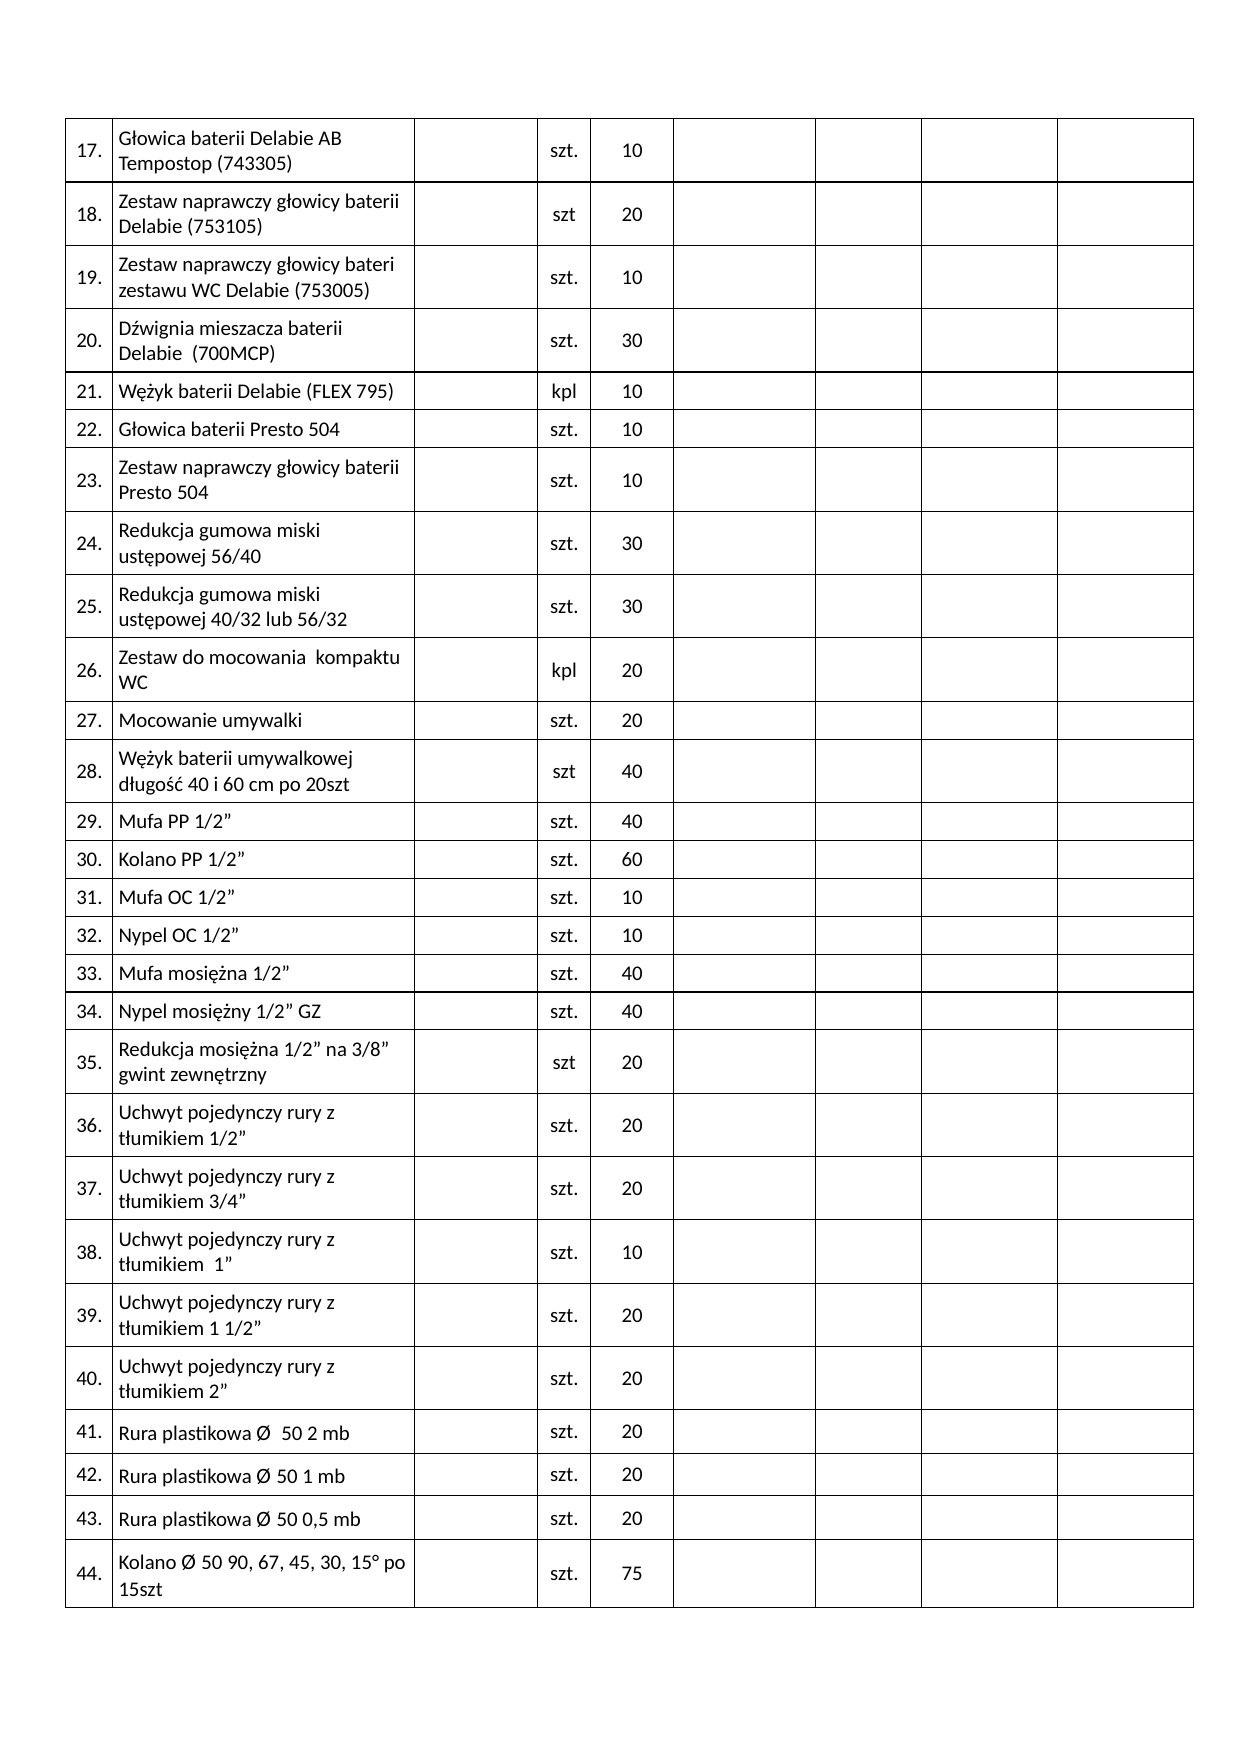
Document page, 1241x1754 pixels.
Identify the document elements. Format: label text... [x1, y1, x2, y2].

table_cell [1058, 1540, 1193, 1607]
table_cell [816, 1094, 921, 1156]
table_cell 20 [591, 702, 673, 738]
table_cell 21. [66, 373, 112, 409]
table_cell [674, 740, 815, 802]
table_cell [674, 1540, 815, 1607]
table_cell [816, 702, 921, 738]
table_cell szt. [538, 917, 590, 953]
table_cell [1058, 1410, 1193, 1452]
table_cell [816, 917, 921, 953]
table_cell 29. [66, 803, 112, 840]
table_cell [674, 246, 815, 308]
table_cell Uchwyt pojedynczy rury z tłumikiem 1/2” [113, 1094, 414, 1156]
table_cell [1058, 638, 1193, 701]
table_cell [816, 955, 921, 991]
table_cell Rura plastikowa Ø 50 1 mb [113, 1454, 414, 1495]
table_cell [415, 1284, 537, 1346]
table_cell [816, 803, 921, 840]
table_cell 10 [591, 448, 673, 511]
table_cell [1058, 1094, 1193, 1156]
table_cell [415, 309, 537, 371]
table_cell [922, 1347, 1057, 1409]
table_cell [1058, 119, 1193, 181]
table_cell [922, 1496, 1057, 1538]
table_cell [922, 702, 1057, 738]
table_cell szt. [538, 1220, 590, 1283]
table_cell 39. [66, 1284, 112, 1346]
table_cell [1058, 246, 1193, 308]
table_cell [816, 309, 921, 371]
table_cell 10 [591, 410, 673, 447]
table_cell Mufa mosiężna 1/2” [113, 955, 414, 991]
table_cell 20 [591, 638, 673, 701]
table_cell 27. [66, 702, 112, 738]
table_cell [922, 740, 1057, 802]
table_cell Uchwyt pojedynczy rury z tłumikiem 2” [113, 1347, 414, 1409]
table_cell [674, 1496, 815, 1538]
table_cell 30. [66, 841, 112, 878]
table_cell [816, 575, 921, 637]
table_cell Głowica baterii Delabie AB Tempostop (743305) [113, 119, 414, 181]
table_cell kpl [538, 373, 590, 409]
table_cell 40 [591, 740, 673, 802]
table_cell [674, 575, 815, 637]
table_cell [415, 119, 537, 181]
table_cell [415, 448, 537, 511]
table_cell [816, 373, 921, 409]
table_cell [922, 1454, 1057, 1495]
table_cell [415, 1347, 537, 1409]
table_cell szt. [538, 702, 590, 738]
table_cell [1058, 879, 1193, 916]
table_cell [922, 638, 1057, 701]
table_cell [674, 1410, 815, 1452]
table_cell kpl [538, 638, 590, 701]
table_cell 26. [66, 638, 112, 701]
table_cell [415, 803, 537, 840]
table_cell Głowica baterii Presto 504 [113, 410, 414, 447]
table_cell szt. [538, 803, 590, 840]
table_cell 35. [66, 1030, 112, 1093]
table_cell [415, 1410, 537, 1452]
table_cell [415, 702, 537, 738]
table_cell [816, 410, 921, 447]
table_cell [674, 373, 815, 409]
table_cell 20 [591, 1284, 673, 1346]
table_cell [674, 993, 815, 1029]
table_cell szt [538, 1030, 590, 1093]
table_cell [415, 1030, 537, 1093]
table_cell [1058, 1220, 1193, 1283]
table_cell [415, 410, 537, 447]
table_cell [415, 1454, 537, 1495]
table_cell [816, 246, 921, 308]
table_cell Redukcja mosiężna 1/2” na 3/8” gwint zewnętrzny [113, 1030, 414, 1093]
table_cell [816, 1157, 921, 1219]
table_cell Zestaw do mocowania kompaktu WC [113, 638, 414, 701]
table_cell [415, 575, 537, 637]
table_cell 34. [66, 993, 112, 1029]
table_cell Uchwyt pojedynczy rury z tłumikiem 1” [113, 1220, 414, 1283]
table_cell [674, 1284, 815, 1346]
table_cell [816, 1347, 921, 1409]
table_cell [674, 309, 815, 371]
table_cell szt. [538, 1094, 590, 1156]
table_cell 20 [591, 1347, 673, 1409]
table_cell [1058, 803, 1193, 840]
table_cell [674, 512, 815, 574]
table_cell 30 [591, 512, 673, 574]
table_cell [816, 512, 921, 574]
table_cell 30 [591, 309, 673, 371]
table_cell [1058, 740, 1193, 802]
table_cell [816, 448, 921, 511]
table_cell [415, 841, 537, 878]
table_cell 25. [66, 575, 112, 637]
table_cell [922, 1284, 1057, 1346]
table_cell [415, 879, 537, 916]
table_cell [415, 373, 537, 409]
table_cell [674, 119, 815, 181]
table_cell szt. [538, 448, 590, 511]
table_cell 33. [66, 955, 112, 991]
table_cell Wężyk baterii umywalkowej długość 40 i 60 cm po 20szt [113, 740, 414, 802]
table_cell Uchwyt pojedynczy rury z tłumikiem 3/4” [113, 1157, 414, 1219]
table_cell [415, 183, 537, 245]
table_cell [816, 993, 921, 1029]
table_cell 36. [66, 1094, 112, 1156]
table_cell [674, 410, 815, 447]
table_cell [816, 879, 921, 916]
table_cell [816, 1410, 921, 1452]
table_cell [816, 1220, 921, 1283]
table_cell [1058, 993, 1193, 1029]
table_cell [674, 1454, 815, 1495]
table_cell [922, 183, 1057, 245]
table_cell Rura plastikowa Ø 50 0,5 mb [113, 1496, 414, 1538]
table_cell 20 [591, 1410, 673, 1452]
table_cell [1058, 309, 1193, 371]
table_cell [415, 638, 537, 701]
table_cell [674, 1030, 815, 1093]
table_cell 10 [591, 119, 673, 181]
table_cell [816, 740, 921, 802]
table_cell 22. [66, 410, 112, 447]
table_cell [816, 841, 921, 878]
table_cell [415, 1157, 537, 1219]
table_cell [922, 575, 1057, 637]
table_cell [922, 955, 1057, 991]
table_cell [1058, 841, 1193, 878]
table_cell [816, 638, 921, 701]
table_cell 20. [66, 309, 112, 371]
table_cell 20 [591, 183, 673, 245]
table_cell Mufa PP 1/2” [113, 803, 414, 840]
table_cell 41. [66, 1410, 112, 1452]
table_cell 10 [591, 917, 673, 953]
table_cell szt. [538, 512, 590, 574]
table_cell [922, 1157, 1057, 1219]
table_cell 40. [66, 1347, 112, 1409]
table_cell [674, 879, 815, 916]
table_cell [922, 1220, 1057, 1283]
table_cell [1058, 955, 1193, 991]
table_cell szt. [538, 575, 590, 637]
table_cell [1058, 1347, 1193, 1409]
table_cell Dźwignia mieszacza baterii Delabie (700MCP) [113, 309, 414, 371]
table_cell [1058, 575, 1193, 637]
table_cell szt. [538, 993, 590, 1029]
table_cell 37. [66, 1157, 112, 1219]
table_cell [922, 309, 1057, 371]
table_cell [922, 410, 1057, 447]
table_cell [1058, 410, 1193, 447]
table_cell [415, 1094, 537, 1156]
table_cell [674, 183, 815, 245]
table_cell [415, 512, 537, 574]
table_cell [415, 1496, 537, 1538]
table_cell Nypel mosiężny 1/2” GZ [113, 993, 414, 1029]
table_cell [415, 917, 537, 953]
table_cell [816, 1540, 921, 1607]
table_cell [922, 917, 1057, 953]
table_cell [1058, 183, 1193, 245]
table_cell Zestaw naprawczy głowicy bateri zestawu WC Delabie (753005) [113, 246, 414, 308]
table_cell Rura plastikowa Ø 50 2 mb [113, 1410, 414, 1452]
table_cell 10 [591, 246, 673, 308]
table_cell [922, 512, 1057, 574]
table_cell [674, 448, 815, 511]
table_cell [415, 740, 537, 802]
table_cell Kolano Ø 50 90, 67, 45, 30, 15° po 15szt [113, 1540, 414, 1607]
table_cell szt. [538, 1157, 590, 1219]
table_cell [922, 803, 1057, 840]
table_cell [1058, 1496, 1193, 1538]
table_cell [1058, 1454, 1193, 1495]
table_cell 28. [66, 740, 112, 802]
table_cell [816, 119, 921, 181]
table_cell 44. [66, 1540, 112, 1607]
table_cell Mocowanie umywalki [113, 702, 414, 738]
table_cell szt. [538, 309, 590, 371]
table_cell [922, 841, 1057, 878]
table_cell [816, 183, 921, 245]
table_cell 17. [66, 119, 112, 181]
table_cell [922, 879, 1057, 916]
table_cell 10 [591, 1220, 673, 1283]
table_cell 31. [66, 879, 112, 916]
table_cell 60 [591, 841, 673, 878]
table_cell [1058, 702, 1193, 738]
table_cell [674, 841, 815, 878]
table_cell 20 [591, 1157, 673, 1219]
table_cell [1058, 448, 1193, 511]
table_cell [922, 1410, 1057, 1452]
table_cell 43. [66, 1496, 112, 1538]
table_cell [674, 702, 815, 738]
table_cell Zestaw naprawczy głowicy baterii Presto 504 [113, 448, 414, 511]
table_cell [1058, 917, 1193, 953]
table_cell 20 [591, 1496, 673, 1538]
table_cell szt [538, 740, 590, 802]
table_cell 10 [591, 373, 673, 409]
table_cell szt. [538, 1454, 590, 1495]
table_cell szt. [538, 841, 590, 878]
table_cell 24. [66, 512, 112, 574]
table_cell szt. [538, 1540, 590, 1607]
table_cell Mufa OC 1/2” [113, 879, 414, 916]
table_cell szt. [538, 1347, 590, 1409]
table_cell [674, 803, 815, 840]
table_cell szt. [538, 955, 590, 991]
table_cell Uchwyt pojedynczy rury z tłumikiem 1 1/2” [113, 1284, 414, 1346]
table_cell [816, 1496, 921, 1538]
table_cell [415, 1540, 537, 1607]
table_cell Kolano PP 1/2” [113, 841, 414, 878]
table_cell [415, 993, 537, 1029]
table_cell 40 [591, 955, 673, 991]
table_cell [674, 917, 815, 953]
table_cell [922, 1030, 1057, 1093]
table_cell [674, 638, 815, 701]
table_cell [922, 448, 1057, 511]
table_cell Redukcja gumowa miski ustępowej 40/32 lub 56/32 [113, 575, 414, 637]
table_cell szt. [538, 246, 590, 308]
table_cell [1058, 512, 1193, 574]
table_cell [922, 993, 1057, 1029]
table_cell [415, 955, 537, 991]
table_cell 20 [591, 1454, 673, 1495]
table_cell szt. [538, 879, 590, 916]
table_cell Wężyk baterii Delabie (FLEX 795) [113, 373, 414, 409]
table_cell 75 [591, 1540, 673, 1607]
table_cell Redukcja gumowa miski ustępowej 56/40 [113, 512, 414, 574]
table_cell [922, 1094, 1057, 1156]
table_cell 23. [66, 448, 112, 511]
table_cell 18. [66, 183, 112, 245]
table_cell 20 [591, 1030, 673, 1093]
table_cell [816, 1284, 921, 1346]
table_cell szt [538, 183, 590, 245]
table_cell Nypel OC 1/2” [113, 917, 414, 953]
table_cell [922, 119, 1057, 181]
table_cell szt. [538, 1410, 590, 1452]
table_cell 40 [591, 803, 673, 840]
table_cell [1058, 373, 1193, 409]
table_cell [816, 1030, 921, 1093]
table_cell 40 [591, 993, 673, 1029]
table_cell szt. [538, 410, 590, 447]
table_cell 19. [66, 246, 112, 308]
table_cell [1058, 1284, 1193, 1346]
table_cell [674, 955, 815, 991]
table_cell 38. [66, 1220, 112, 1283]
table_cell [816, 1454, 921, 1495]
table_cell szt. [538, 1496, 590, 1538]
table_cell 42. [66, 1454, 112, 1495]
table_cell [922, 373, 1057, 409]
table_cell [415, 246, 537, 308]
table_cell [674, 1347, 815, 1409]
table_cell [674, 1094, 815, 1156]
table_cell szt. [538, 119, 590, 181]
table_cell 20 [591, 1094, 673, 1156]
table_cell 32. [66, 917, 112, 953]
table_cell [1058, 1157, 1193, 1219]
table_cell szt. [538, 1284, 590, 1346]
table_cell 10 [591, 879, 673, 916]
table_cell Zestaw naprawczy głowicy baterii Delabie (753105) [113, 183, 414, 245]
table_cell [922, 1540, 1057, 1607]
table_cell [415, 1220, 537, 1283]
table_cell [674, 1220, 815, 1283]
table_cell [1058, 1030, 1193, 1093]
table_cell [674, 1157, 815, 1219]
table_cell 30 [591, 575, 673, 637]
table_cell [922, 246, 1057, 308]
